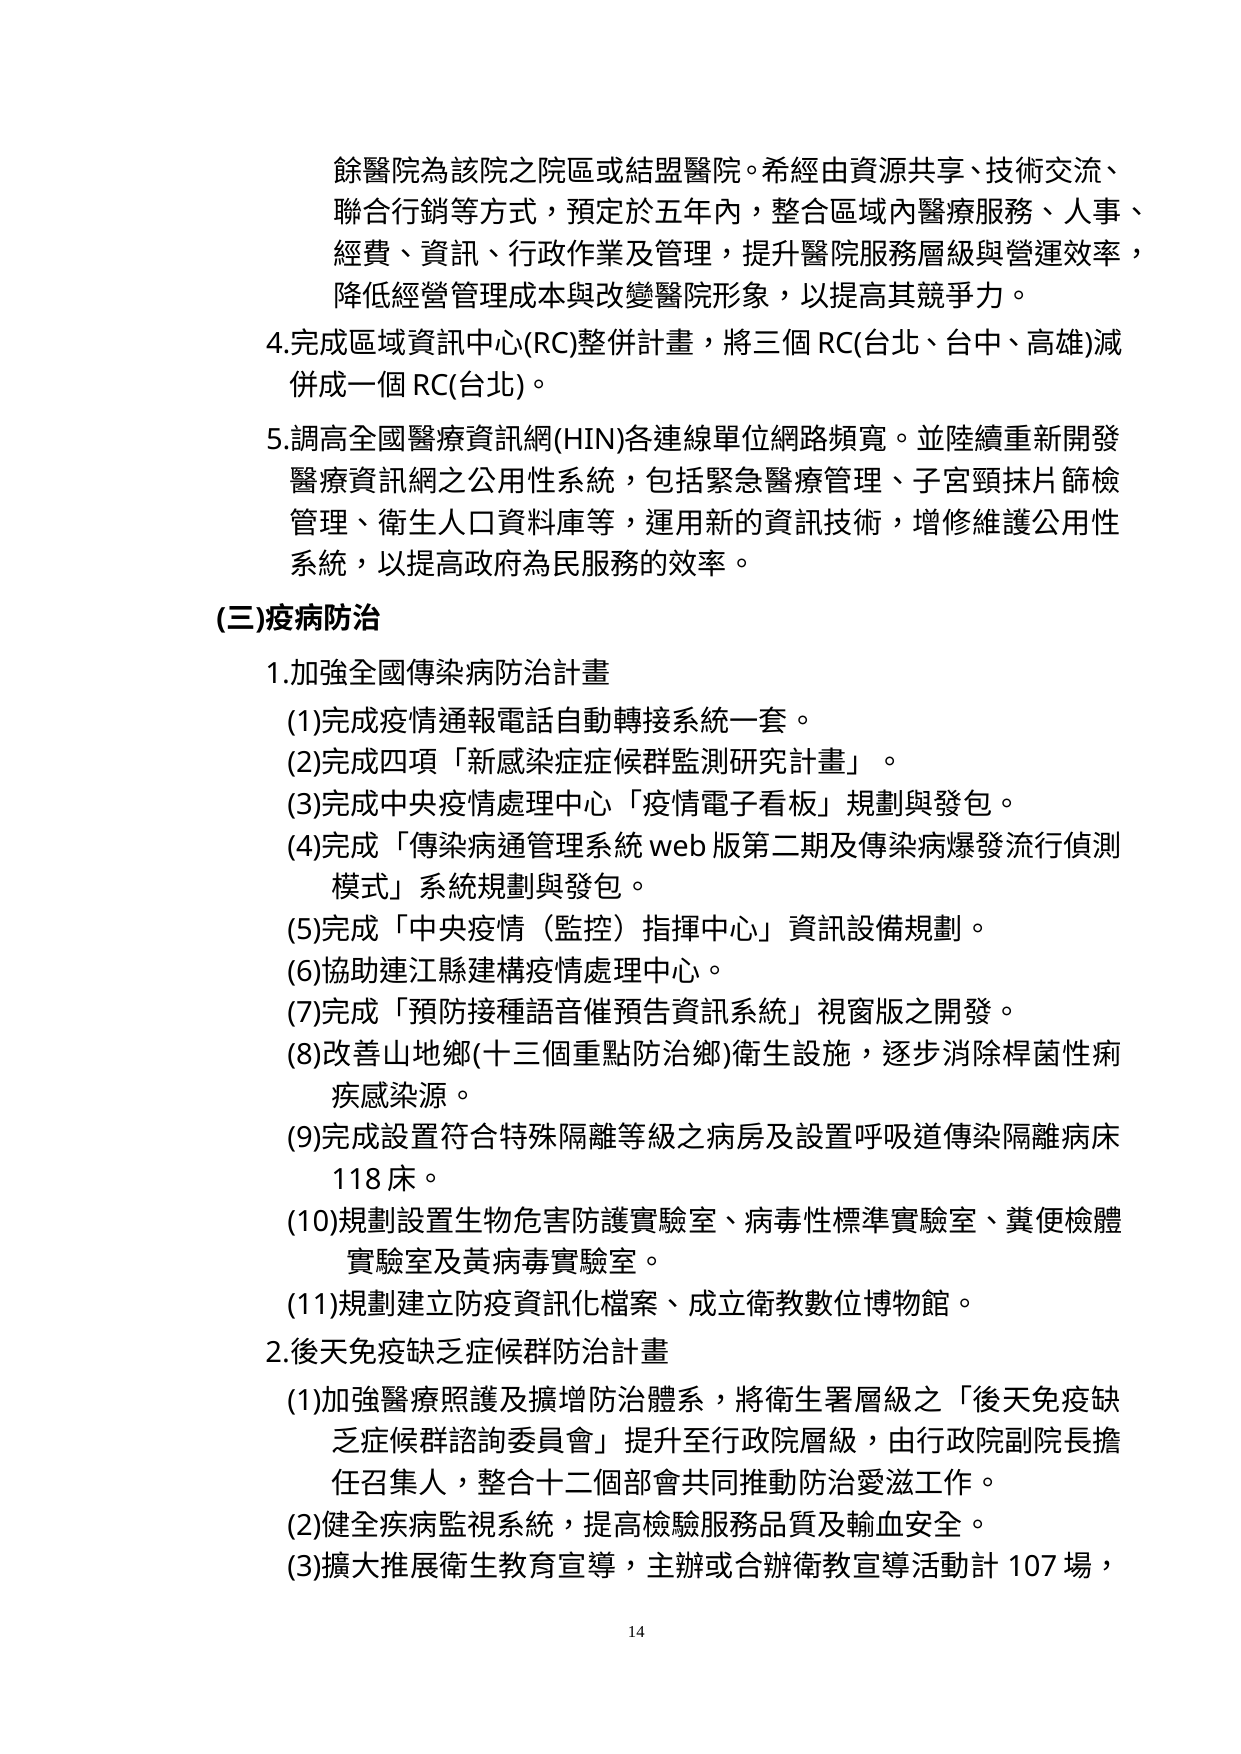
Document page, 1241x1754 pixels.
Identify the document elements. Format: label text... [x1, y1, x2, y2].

text 1.加強全國傳染病防治計畫 [265, 650, 1122, 691]
text (2)完成四項「新感染症症候群監測研究計畫」。 [287, 739, 1122, 781]
text (10)規劃設置生物危害防護實驗室、病毒性標準實驗室、糞便檢體實驗室及黃病毒實驗室。 [287, 1198, 1122, 1281]
text (8)改善山地鄉(十三個重點防治鄉)衛生設施，逐步消除桿菌性痢疾感染源。 [287, 1031, 1122, 1114]
text (2)健全疾病監視系統，提高檢驗服務品質及輸血安全。 [287, 1502, 1122, 1543]
text (7)完成「預防接種語音催預告資訊系統」視窗版之開發。 [287, 989, 1122, 1031]
text (9)完成設置符合特殊隔離等級之病房及設置呼吸道傳染隔離病床118床。 [287, 1114, 1122, 1198]
text (1)完成疫情通報電話自動轉接系統一套。 [287, 698, 1122, 739]
text (11)規劃建立防疫資訊化檔案、成立衛教數位博物館。 [287, 1281, 1122, 1323]
text 為有效因應醫療市場之競爭，將署立醫院分為台北、北、中、南等四區。朝向每區域擇一績優且較具規模之醫院為總院，其餘醫院為該院之院區或結盟醫院。希經由資源共享、技術交流、聯合行銷等方式，預定於五年內，整合區域內醫療服務、人事、經費、資訊、行政作業及管理，提升醫院服務層級與營運效率，降低經營管理成本與改變醫院形象，以提高其競爭力。 [333, 148, 1122, 314]
text (三)疫病防治 [216, 596, 1122, 637]
text (5)完成「中央疫情（監控）指揮中心」資訊設備規劃。 [287, 906, 1122, 948]
text (4)完成「傳染病通管理系統web版第二期及傳染病爆發流行偵測模式」系統規劃與發包。 [287, 823, 1122, 906]
text (3)擴大推展衛生教育宣導，主辦或合辦衛教宣導活動計107場， [287, 1543, 1122, 1585]
text 2.後天免疫缺乏症候群防治計畫 [265, 1329, 1122, 1371]
text 5.調高全國醫療資訊網(HIN)各連線單位網路頻寬。並陸續重新開發醫療資訊網之公用性系統，包括緊急醫療管理、子宮頸抹片篩檢管理、衛生人口資料庫等，運用新的資訊技術，增修維護公用性系統，以提高政府為民服務的效率。 [266, 416, 1122, 583]
text 4.完成區域資訊中心(RC)整併計畫，將三個RC(台北、台中、高雄)減併成一個RC(台北)。 [266, 321, 1122, 404]
text (3)完成中央疫情處理中心「疫情電子看板」規劃與發包。 [287, 781, 1122, 823]
text (1)加強醫療照護及擴增防治體系，將衛生署層級之「後天免疫缺乏症候群諮詢委員會」提升至行政院層級，由行政院副院長擔任召集人，整合十二個部會共同推動防治愛滋工作。 [287, 1377, 1122, 1502]
text (6)協助連江縣建構疫情處理中心。 [287, 948, 1122, 989]
